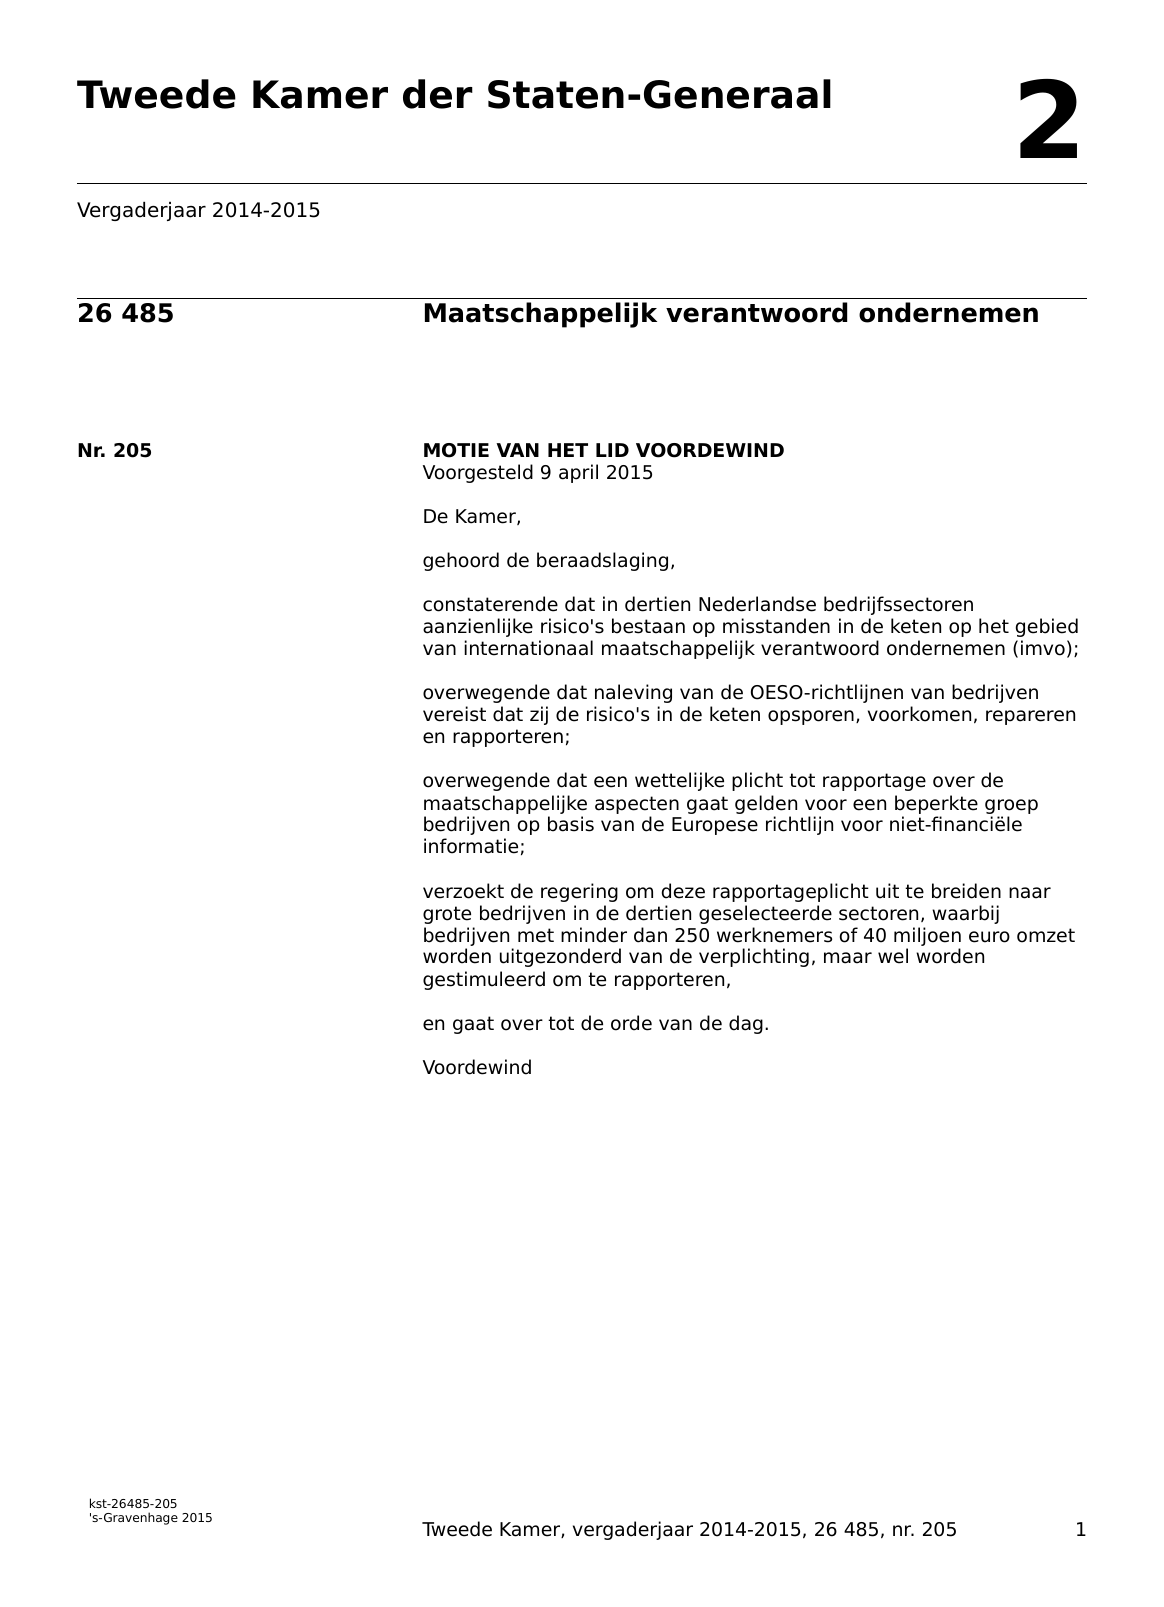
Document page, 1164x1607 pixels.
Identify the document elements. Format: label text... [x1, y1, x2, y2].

text gehoord de beraadslaging, [422, 550, 1087, 572]
text Voordewind [422, 1057, 1087, 1079]
table_cell Vergaderjaar 2014-2015 [77, 184, 1087, 298]
text verzoekt de regering om deze rapportageplicht uit te breiden naar grote bedrijven in de dertien geselecteerde sectoren, waarbij bedrijven met minder dan 250 werknemers of 40 miljoen euro omzet worden uitgezonderd van de verplichting, maar wel worden gestimuleerd om te rapporteren, [422, 881, 1087, 990]
text De Kamer, [422, 506, 1087, 528]
text en gaat over tot de orde van de dag. [422, 1013, 1087, 1034]
subtitle 26 485 Maatschappelijk verantwoord ondernemen [77, 299, 1087, 329]
text overwegende dat naleving van de OESO-richtlijnen van bedrijven vereist dat zij de risico's in de keten opsporen, voorkomen, repareren en rapporteren; [422, 682, 1087, 748]
table_header 2 [886, 59, 1087, 183]
text overwegende dat een wettelijke plicht tot rapportage over de maatschappelijke aspecten gaat gelden voor een beperkte groep bedrijven op basis van de Europese richtlijn voor niet-financiële informatie; [422, 770, 1087, 858]
table_header Tweede Kamer der Staten-Generaal [77, 59, 886, 183]
text Voorgesteld 9 april 2015 [422, 462, 1087, 484]
text constaterende dat in dertien Nederlandse bedrijfssectoren aanzienlijke risico's bestaan op misstanden in de keten op het gebied van internationaal maatschappelijk verantwoord ondernemen (imvo); [422, 594, 1087, 660]
text kst-26485-205 [88, 1497, 323, 1511]
subtitle Nr. 205 MOTIE VAN HET LID VOORDEWIND [77, 440, 1087, 462]
text 's-Gravenhage 2015 [88, 1511, 323, 1525]
